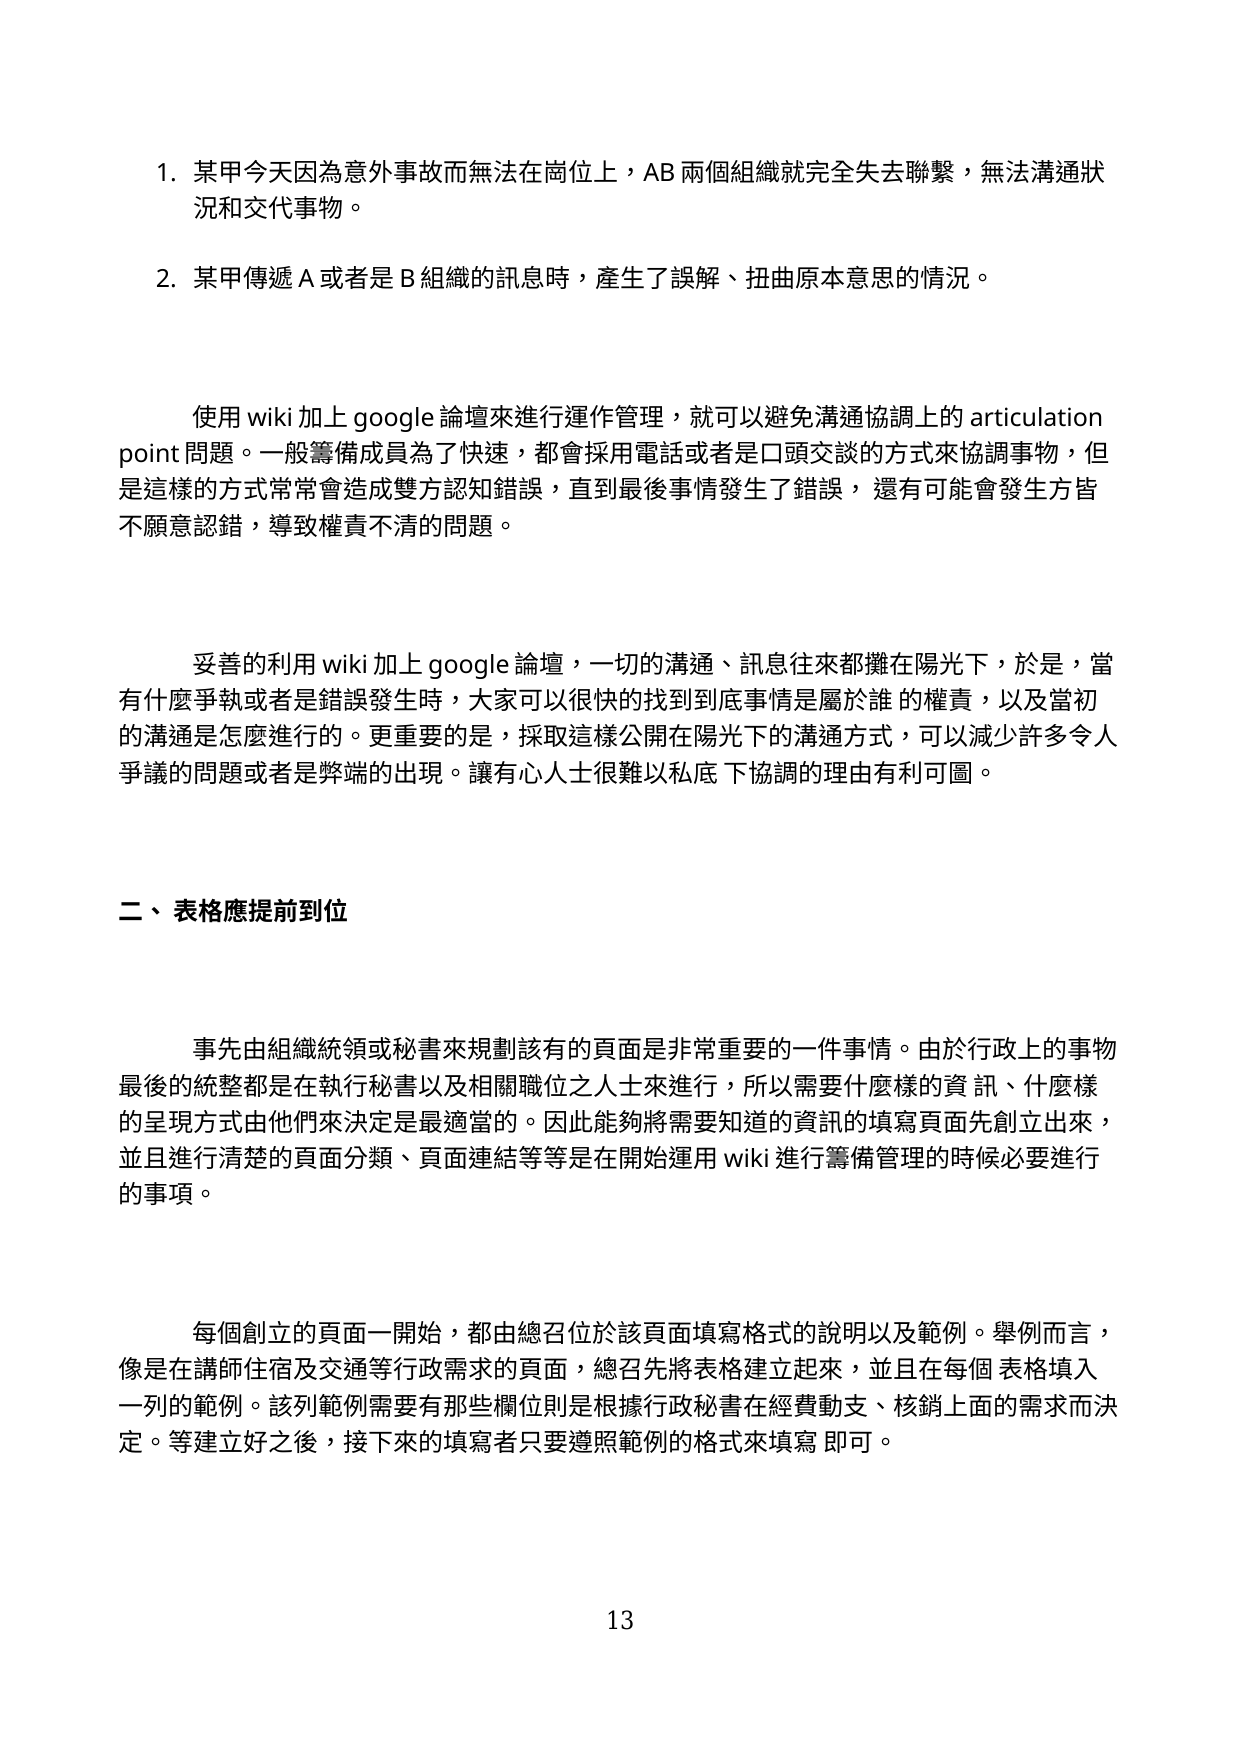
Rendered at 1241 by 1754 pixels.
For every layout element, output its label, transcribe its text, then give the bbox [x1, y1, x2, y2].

list 某甲傳遞A或者是B組織的訊息時，產生了誤解、扭曲原本意思的情況。 [156, 259, 1122, 295]
text 使用wiki加上google論壇來進行運作管理，就可以避免溝通協調上的articulation point問題。一般籌備成員為了快速，都會採用電話或者是口頭交談的方式來協調事物，但是這樣的方式常常會造成雙方認知錯誤，直到最後事情發生了錯誤， 還有可能會發生方皆不願意認錯，導致權責不清的問題。 [118, 397, 1122, 542]
text 二、 表格應提前到位 [118, 892, 1122, 928]
list 某甲今天因為意外事故而無法在崗位上，AB兩個組織就完全失去聯繫，無法溝通狀況和交代事物。 [156, 152, 1122, 225]
text 事先由組織統領或秘書來規劃該有的頁面是非常重要的一件事情。由於行政上的事物最後的統整都是在執行秘書以及相關職位之人士來進行，所以需要什麼樣的資 訊、什麼樣的呈現方式由他們來決定是最適當的。因此能夠將需要知道的資訊的填寫頁面先創立出來，並且進行清楚的頁面分類、頁面連結等等是在開始運用 wiki進行籌備管理的時候必要進行的事項。 [118, 1030, 1122, 1211]
text 每個創立的頁面一開始，都由總召位於該頁面填寫格式的說明以及範例。舉例而言，像是在講師住宿及交通等行政需求的頁面，總召先將表格建立起來，並且在每個 表格填入一列的範例。該列範例需要有那些欄位則是根據行政秘書在經費動支、核銷上面的需求而決定。等建立好之後，接下來的填寫者只要遵照範例的格式來填寫 即可。 [118, 1313, 1122, 1458]
text 妥善的利用wiki加上google論壇，一切的溝通、訊息往來都攤在陽光下，於是，當有什麼爭執或者是錯誤發生時，大家可以很快的找到到底事情是屬於誰 的權責，以及當初的溝通是怎麼進行的。更重要的是，採取這樣公開在陽光下的溝通方式，可以減少許多令人爭議的問題或者是弊端的出現。讓有心人士很難以私底 下協調的理由有利可圖。 [118, 644, 1122, 789]
